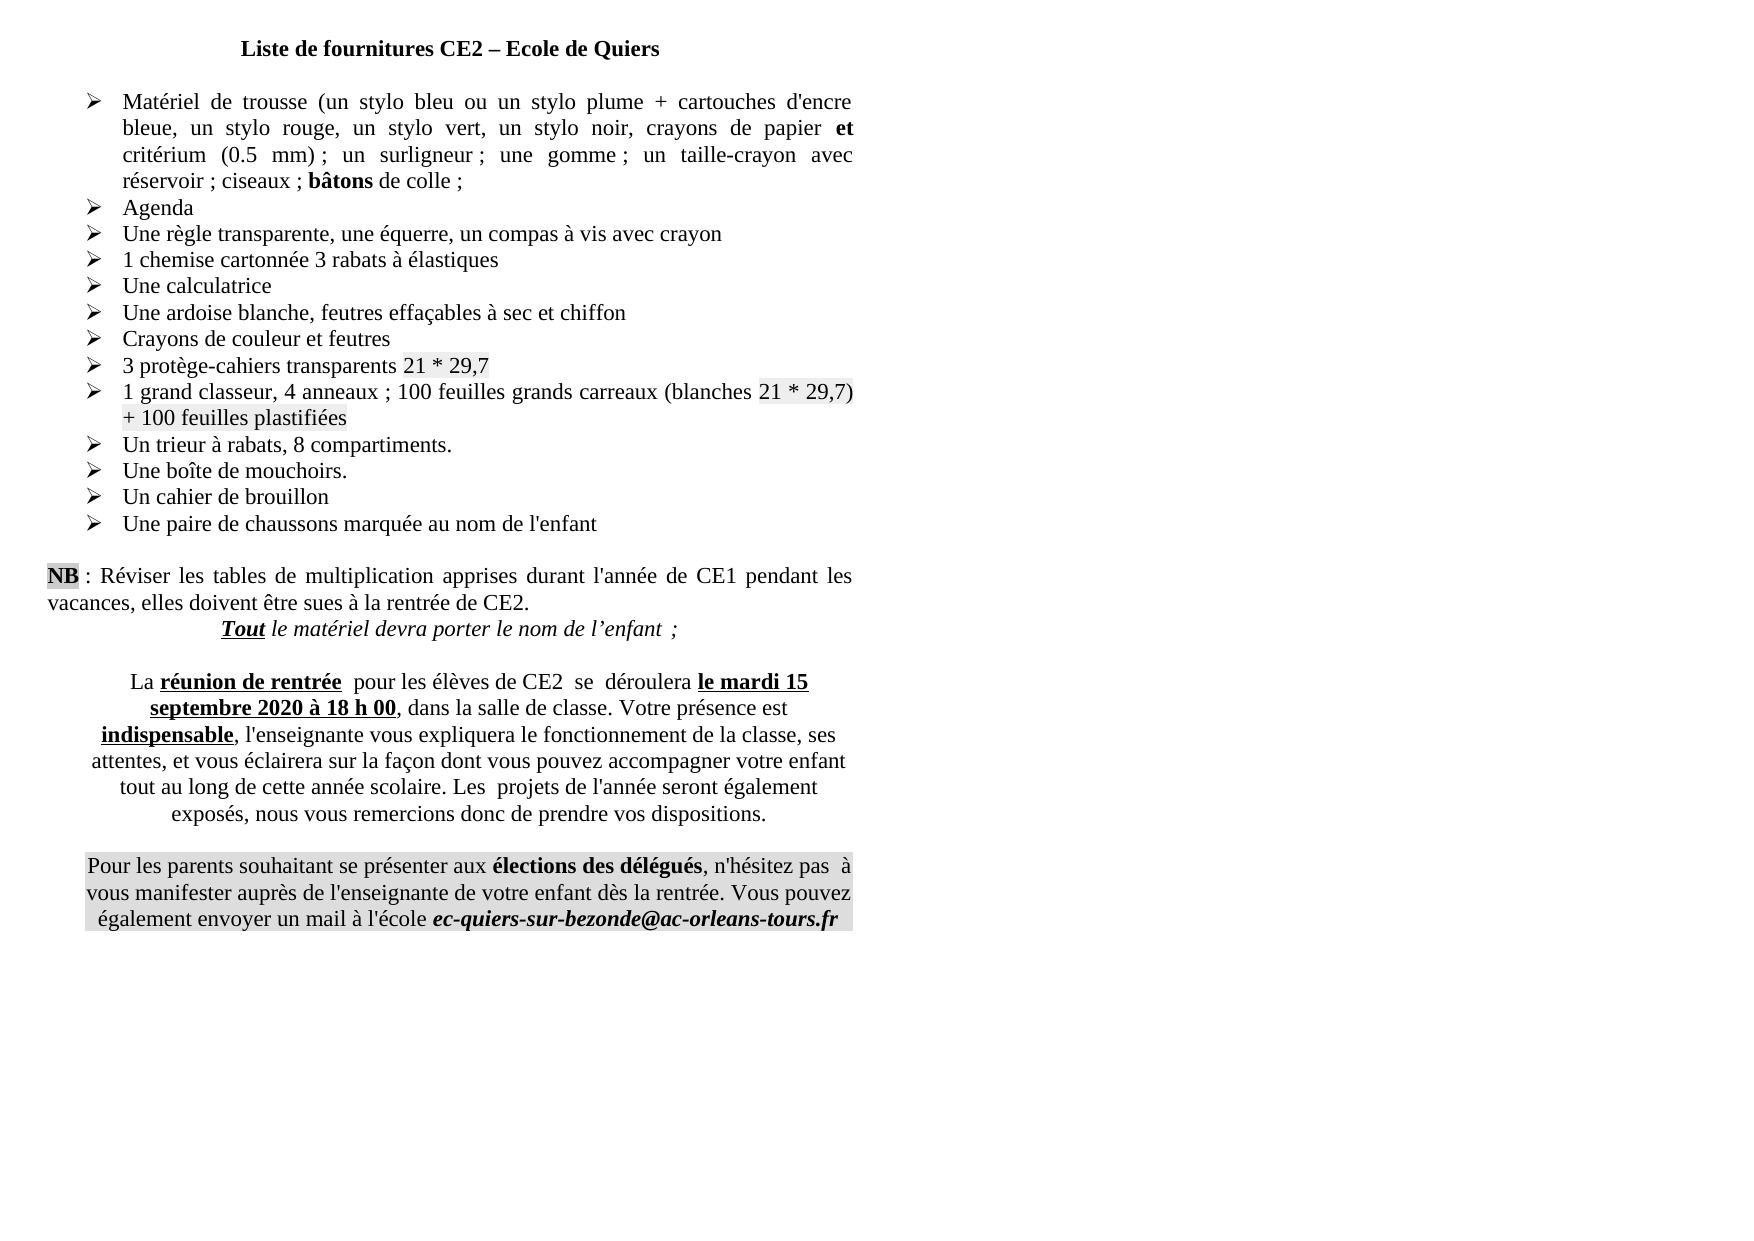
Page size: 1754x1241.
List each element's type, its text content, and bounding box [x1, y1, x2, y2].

list Une ardoise blanche, feutres effaçables à sec et chiffon [85, 299, 853, 325]
text Tout le matériel devra porter le nom de l’enfant ; [47, 615, 853, 642]
list Un trieur à rabats, 8 compartiments. [85, 431, 853, 457]
text Pour les parents souhaitant se présenter aux élections des délégués, n'hésitez pas à vous manifester auprès de l'enseignante de votre enfant dès la rentrée. Vous pouvez également envoyer un mail à l'école ec-quiers-sur-bezonde@ac-orleans-tours.fr [85, 852, 853, 931]
list Une boîte de mouchoirs. [85, 457, 853, 483]
list Crayons de couleur et feutres [85, 325, 853, 352]
list Un cahier de brouillon [85, 483, 853, 510]
list Une règle transparente, une équerre, un compas à vis avec crayon [85, 220, 853, 246]
list 1 grand classeur, 4 anneaux ; 100 feuilles grands carreaux (blanches 21 * 29,7) + 100 feuilles plastifiées [85, 378, 853, 431]
list Agenda [85, 193, 853, 220]
list 3 protège-cahiers transparents 21 * 29,7 [85, 352, 853, 378]
list Une calculatrice [85, 273, 853, 299]
list 1 chemise cartonnée 3 rabats à élastiques [85, 246, 853, 273]
list Une paire de chaussons marquée au nom de l'enfant [85, 510, 853, 536]
text La réunion de rentrée pour les élèves de CE2 se déroulera le mardi 15 septembre 2020 à 18 h 00, dans la salle de classe. Votre présence est indispensable, l'enseignante vous expliquera le fonctionnement de la classe, ses attentes, et vous éclairera sur la façon dont vous pouvez accompagner votre enfant tout au long de cette année scolaire. Les projets de l'année seront également exposés, nous vous remercions donc de prendre vos dispositions. [85, 668, 853, 826]
text NB : Réviser les tables de multiplication apprises durant l'année de CE1 pendant les vacances, elles doivent être sues à la rentrée de CE2. [47, 562, 853, 615]
text Liste de fournitures CE2 – Ecole de Quiers [47, 35, 853, 62]
list Matériel de trousse (un stylo bleu ou un stylo plume + cartouches d'encre bleue, un stylo rouge, un stylo vert, un stylo noir, crayons de papier et critérium (0.5 mm) ; un surligneur ; une gomme ; un taille-crayon avec réservoir ; ciseaux ; bâtons de colle ; [85, 88, 853, 193]
